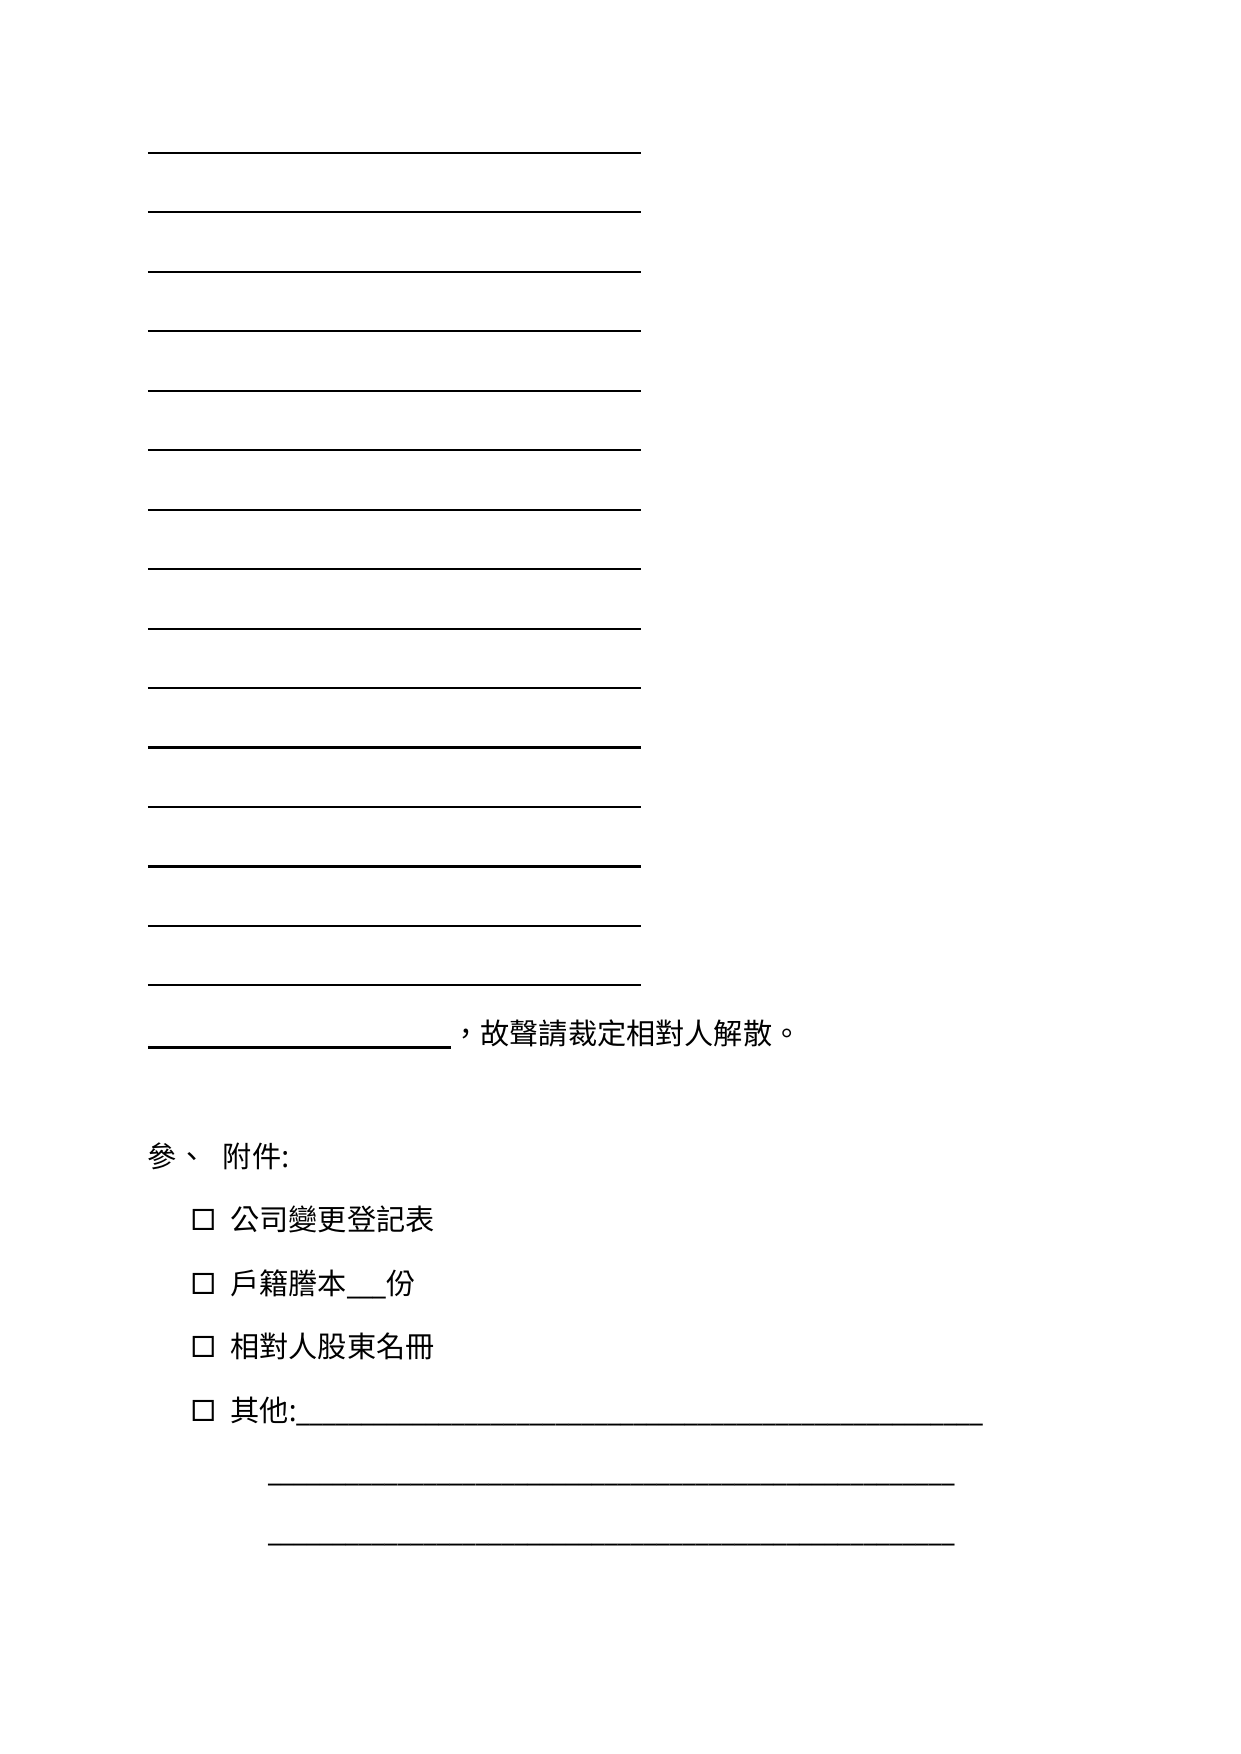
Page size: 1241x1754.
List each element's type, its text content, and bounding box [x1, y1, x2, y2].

list 附件: [148, 1133, 1092, 1176]
list 其他:_____________________________________________________ [190, 1387, 1092, 1429]
list 公司變更登記表 [190, 1197, 1092, 1239]
text ，故聲請裁定相對人解散。 [148, 1010, 1092, 1053]
list 相對人股東名冊 [190, 1324, 1092, 1366]
list _____________________________________________________ [230, 1451, 1092, 1490]
list _____________________________________________________ [230, 1510, 1092, 1550]
list 戶籍謄本___份 [190, 1260, 1092, 1303]
